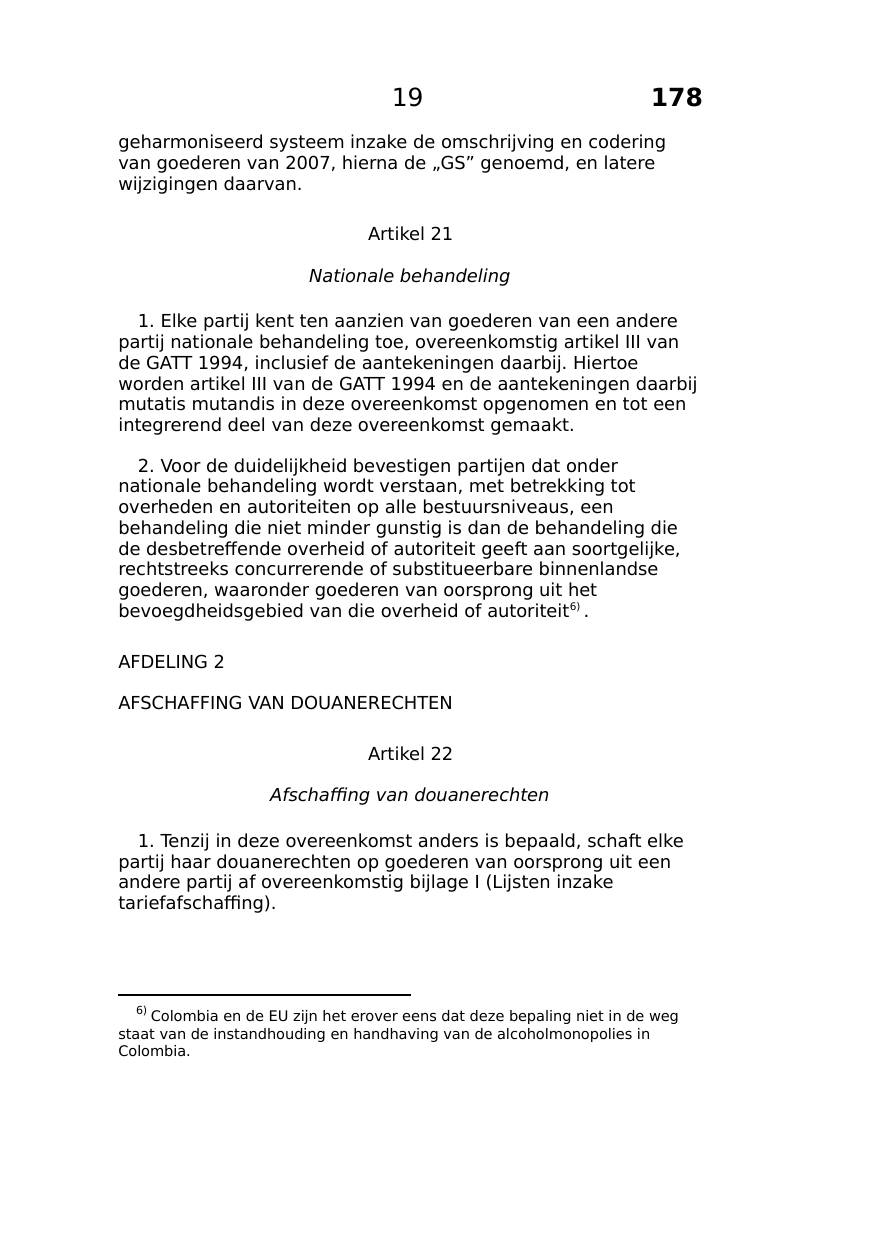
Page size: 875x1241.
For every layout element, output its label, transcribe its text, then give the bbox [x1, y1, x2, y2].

text Colombia en de EU zijn het erover eens dat deze bepaling niet in de weg staat van de instandhouding en handhaving van de alcoholmonopolies in Colombia. [118, 1004, 703, 1060]
subtitle Artikel 22 Afschaffing van douanerechten [118, 744, 703, 806]
subtitle Artikel 21 Nationale behandeling [118, 224, 703, 286]
text 2. Voor de duidelijkheid bevestigen partijen dat onder nationale behandeling wordt verstaan, met betrekking tot overheden en autoriteiten op alle bestuursniveaus, een behandeling die niet minder gunstig is dan de behandeling die de desbetreffende overheid of autoriteit geeft aan soortgelijke, rechtstreeks concurrerende of substitueerbare binnenlandse goederen, waaronder goederen van oorsprong uit het bevoegdheidsgebied van die overheid of autoriteit. [118, 456, 703, 621]
text 1. Tenzij in deze overeenkomst anders is bepaald, schaft elke partij haar douanerechten op goederen van oorsprong uit een andere partij af overeenkomstig bijlage I (Lijsten inzake tariefafschaffing). [118, 831, 703, 914]
subtitle AFDELING 2 AFSCHAFFING VAN DOUANERECHTEN [118, 651, 703, 714]
text geharmoniseerd systeem inzake de omschrijving en codering van goederen van 2007, hierna de „GS” genoemd, en latere wijzigingen daarvan. [118, 132, 703, 194]
text 1. Elke partij kent ten aanzien van goederen van een andere partij nationale behandeling toe, overeenkomstig artikel III van de GATT 1994, inclusief de aantekeningen daarbij. Hiertoe worden artikel III van de GATT 1994 en de aantekeningen daarbij mutatis mutandis in deze overeenkomst opgenomen en tot een integrerend deel van deze overeenkomst gemaakt. [118, 311, 703, 436]
